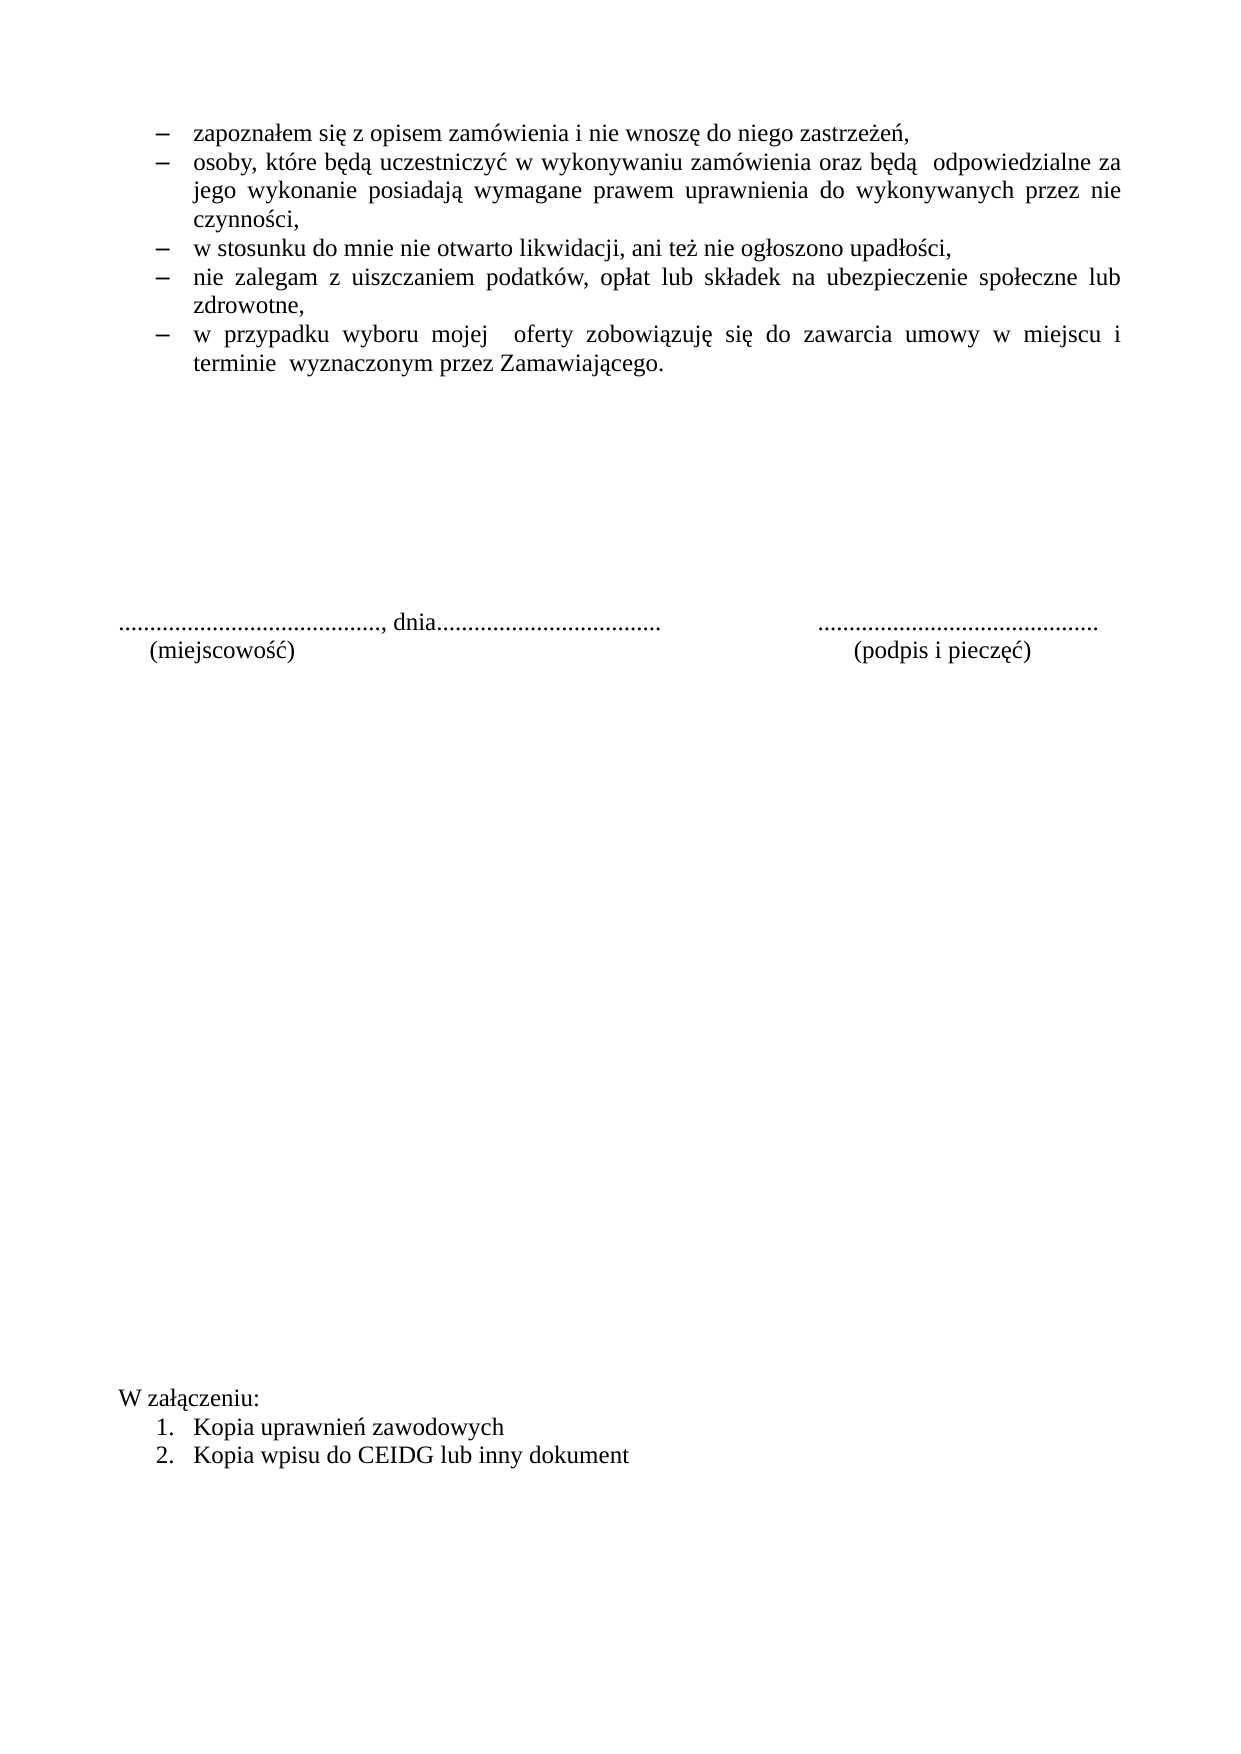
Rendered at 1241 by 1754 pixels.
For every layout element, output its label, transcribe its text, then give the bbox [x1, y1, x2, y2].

list nie zalegam z uiszczaniem podatków, opłat lub składek na ubezpieczenie społeczne lub zdrowotne, [156, 262, 1122, 319]
list w stosunku do mnie nie otwarto likwidacji, ani też nie ogłoszono upadłości, [156, 233, 1122, 262]
list Kopia wpisu do CEIDG lub inny dokument [156, 1441, 1122, 1469]
list w przypadku wyboru mojej oferty zobowiązuję się do zawarcia umowy w miejscu i terminie wyznaczonym przez Zamawiającego. [156, 319, 1122, 377]
list Kopia uprawnień zawodowych [156, 1412, 1122, 1441]
text W załączeniu: [118, 1383, 1122, 1412]
list osoby, które będą uczestniczyć w wykonywaniu zamówienia oraz będą odpowiedzialne za jego wykonanie posiadają wymagane prawem uprawnienia do wykonywanych przez nie czynności, [156, 147, 1122, 233]
text (miejscowość) (podpis i pieczęć) [118, 636, 1122, 664]
text .........................................., dnia.................................... ............................................. [118, 607, 1122, 636]
list zapoznałem się z opisem zamówienia i nie wnoszę do niego zastrzeżeń, [156, 118, 1122, 147]
